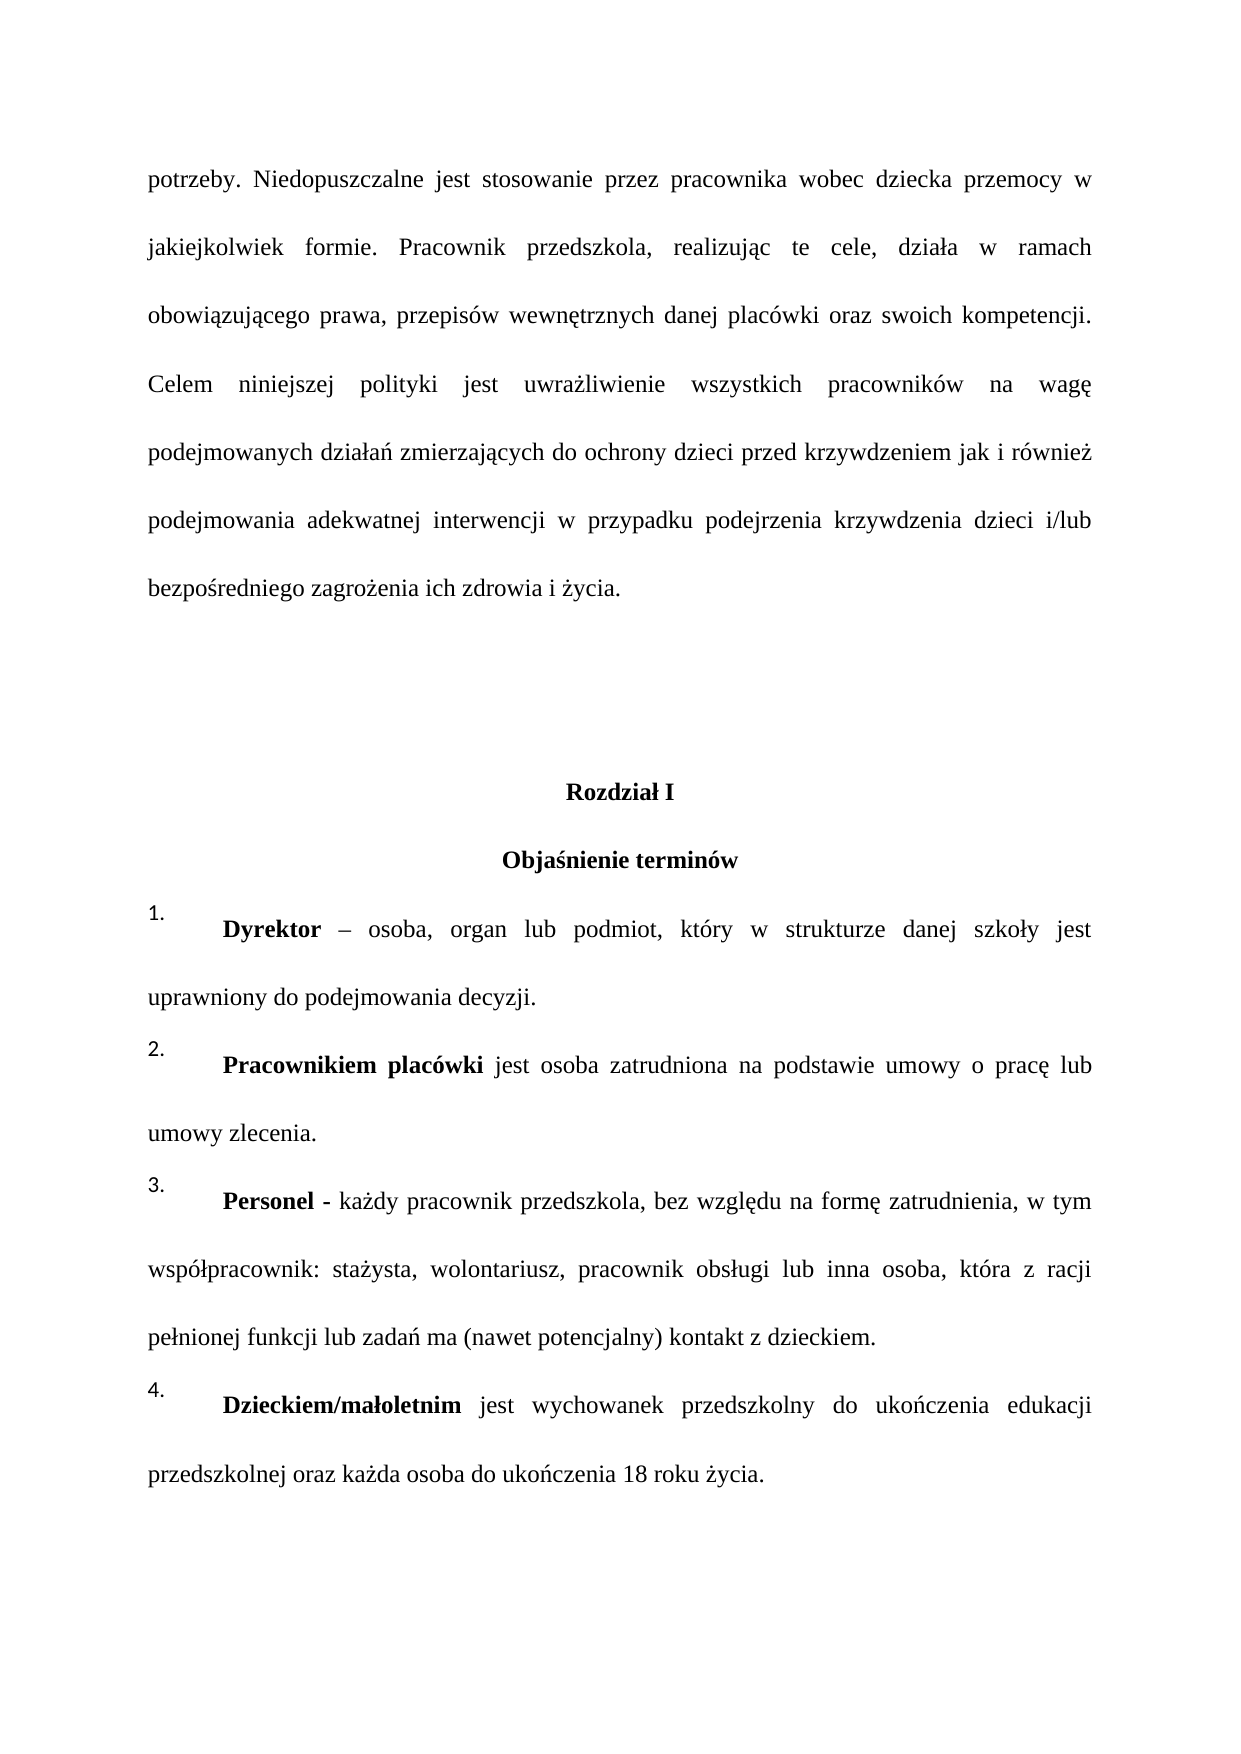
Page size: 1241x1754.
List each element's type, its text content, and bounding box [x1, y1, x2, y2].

subtitle Personel - każdy pracownik przedszkola, bez względu na formę zatrudnienia, w tym współpracownik: stażysta, wolontariusz, pracownik obsługi lub inna osoba, która z racji pełnionej funkcji lub zadań ma (nawet potencjalny) kontakt z dzieckiem. [147, 1169, 1093, 1351]
subtitle Rozdział I [147, 761, 1093, 806]
subtitle Pracownikiem placówki jest osoba zatrudniona na podstawie umowy o pracę lub umowy zlecenia. [147, 1033, 1093, 1147]
subtitle potrzeby. Niedopuszczalne jest stosowanie przez pracownika wobec dziecka przemocy w jakiejkolwiek formie. Pracownik przedszkola, realizując te cele, działa w ramach obowiązującego prawa, przepisów wewnętrznych danej placówki oraz swoich kompetencji. Celem niniejszej polityki jest uwrażliwienie wszystkich pracowników na wagę podejmowanych działań zmierzających do ochrony dzieci przed krzywdzeniem jak i również podejmowania adekwatnej interwencji w przypadku podejrzenia krzywdzenia dzieci i/lub bezpośredniego zagrożenia ich zdrowia i życia. [147, 148, 1093, 602]
subtitle Dyrektor – osoba, organ lub podmiot, który w strukturze danej szkoły jest uprawniony do podejmowania decyzji. [147, 897, 1093, 1011]
subtitle Dzieckiem/małoletnim jest wychowanek przedszkolny do ukończenia edukacji przedszkolnej oraz każda osoba do ukończenia 18 roku życia. [147, 1374, 1093, 1487]
subtitle Objaśnienie terminów [147, 829, 1093, 874]
